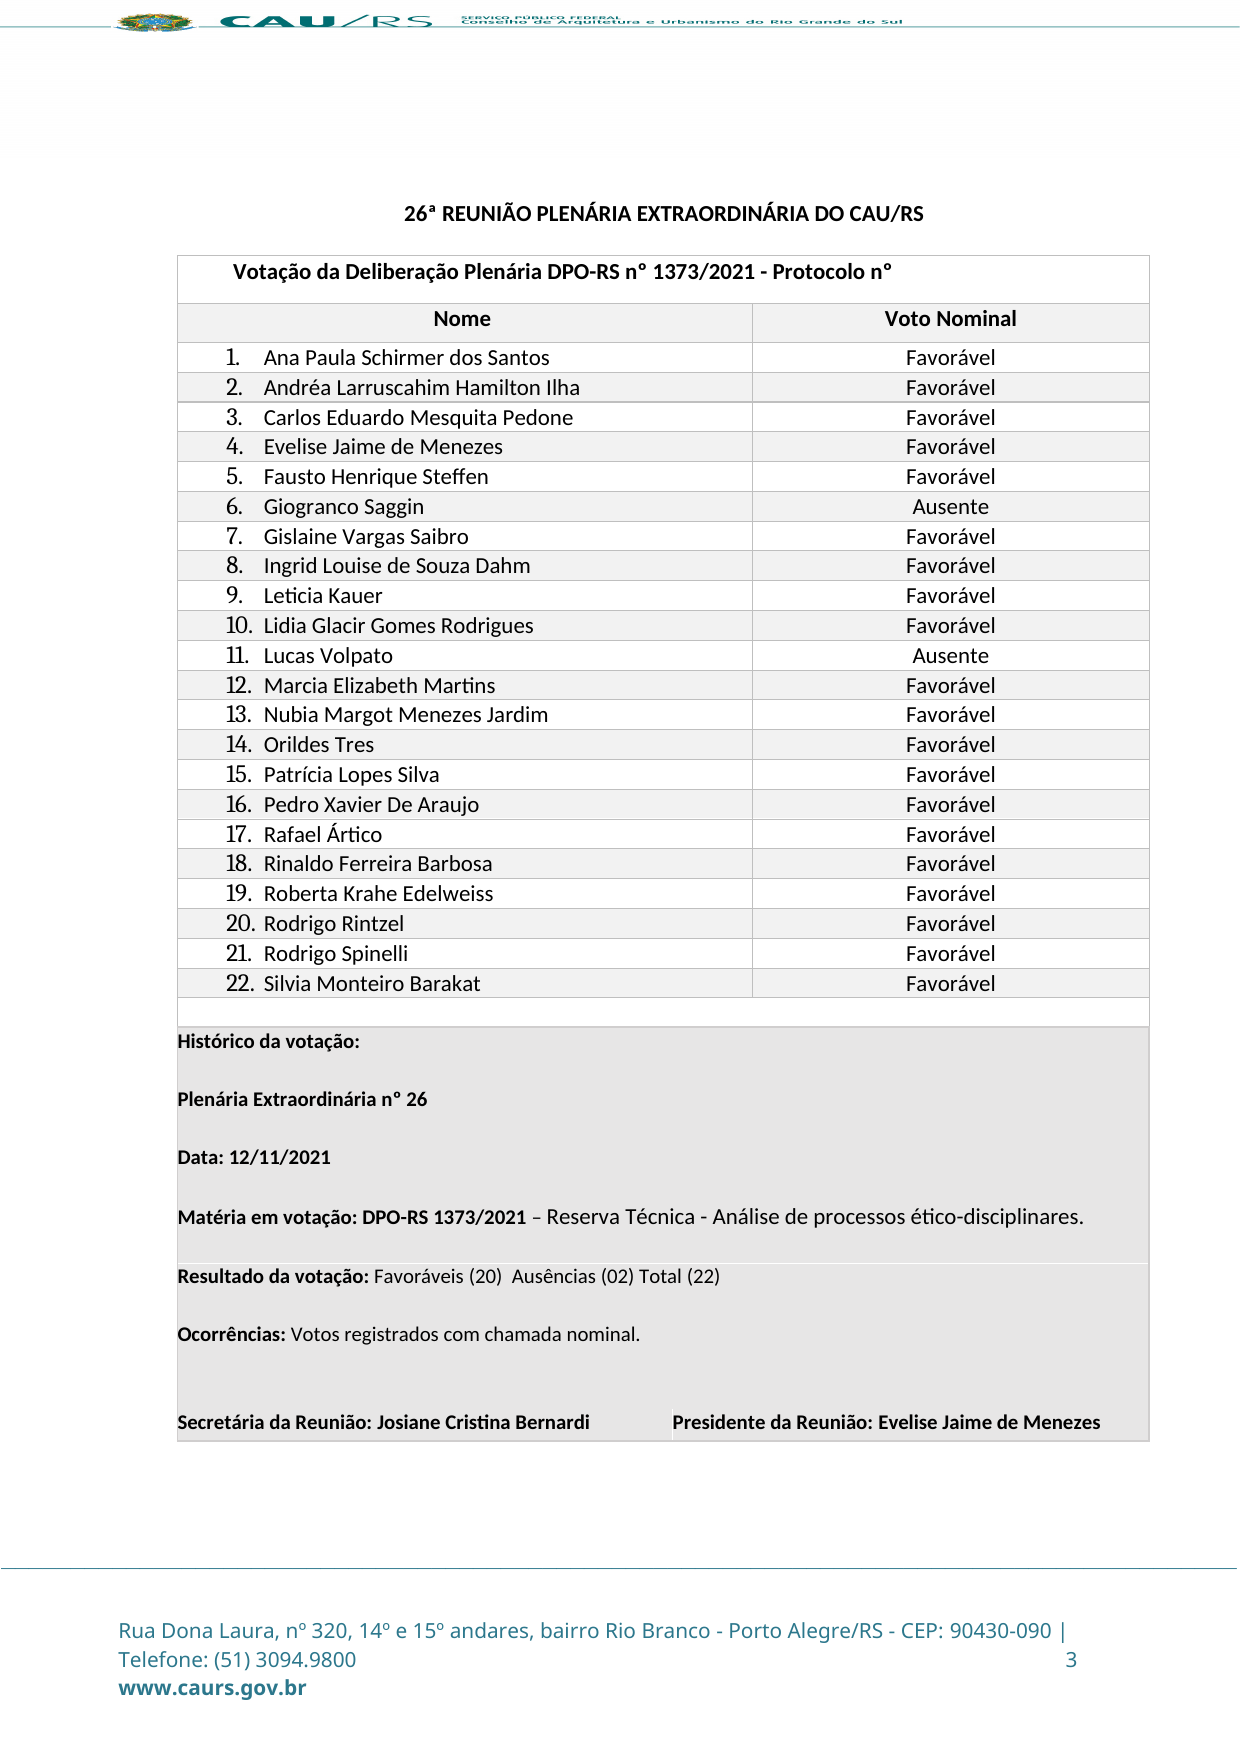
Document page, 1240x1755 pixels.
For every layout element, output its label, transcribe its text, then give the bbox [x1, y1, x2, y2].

table_cell Nubia Margot Menezes Jardim [178, 700, 752, 729]
table_cell Andréa Larruscahim Hamilton Ilha [178, 373, 752, 401]
table_cell Rodrigo Rintzel [178, 909, 752, 938]
table_cell [178, 998, 1149, 1026]
table_cell Secretária da Reunião: Josiane Cristina Bernardi [178, 1409, 672, 1440]
text 26ª REUNIÃO PLENÁRIA EXTRAORDINÁRIA DO CAU/RS [177, 199, 1151, 227]
table_cell Favorável [753, 969, 1149, 997]
table_cell Favorável [753, 909, 1149, 938]
table_cell Favorável [753, 551, 1149, 580]
table_cell Plenária Extraordinária nº 26 [178, 1086, 1148, 1144]
table_cell Lidia Glacir Gomes Rodrigues [178, 611, 752, 640]
table_cell Rafael Ártico [178, 820, 752, 848]
table_cell Favorável [753, 760, 1149, 789]
table_cell Favorável [753, 432, 1149, 461]
table_cell Pedro Xavier De Araujo [178, 790, 752, 818]
table_cell Ana Paula Schirmer dos Santos [178, 343, 752, 372]
table_cell Gislaine Vargas Saibro [178, 522, 752, 550]
table_cell Rodrigo Spinelli [178, 939, 752, 967]
table_cell Silvia Monteiro Barakat [178, 969, 752, 997]
table_cell Favorável [753, 849, 1149, 878]
table_cell Favorável [753, 462, 1149, 491]
table_cell Rinaldo Ferreira Barbosa [178, 849, 752, 878]
table_cell Nome [178, 304, 752, 342]
table_cell Favorável [753, 581, 1149, 610]
table_header Histórico da votação: [178, 1028, 1148, 1086]
table_cell Favorável [753, 522, 1149, 550]
table_cell Roberta Krahe Edelweiss [178, 879, 752, 908]
table_header Votação da Deliberação Plenária DPO-RS nº 1373/2021 - Protocolo nº [178, 256, 1149, 303]
table_cell Presidente da Reunião: Evelise Jaime de Menezes [673, 1409, 1148, 1440]
table_cell Favorável [753, 730, 1149, 759]
table_cell Orildes Tres [178, 730, 752, 759]
table_cell Patrícia Lopes Silva [178, 760, 752, 789]
table_cell Lucas Volpato [178, 641, 752, 669]
table_cell Carlos Eduardo Mesquita Pedone [178, 403, 752, 431]
table_cell Marcia Elizabeth Martins [178, 671, 752, 699]
table_cell Favorável [753, 820, 1149, 848]
table_cell Favorável [753, 373, 1149, 401]
table_cell Favorável [753, 879, 1149, 908]
table_cell Evelise Jaime de Menezes [178, 432, 752, 461]
table_cell Favorável [753, 700, 1149, 729]
table_cell Favorável [753, 671, 1149, 699]
table_cell Favorável [753, 343, 1149, 372]
table_cell Resultado da votação: Favoráveis (20) Ausências (02) Total (22) [178, 1264, 1148, 1322]
table_cell Ausente [753, 492, 1149, 521]
table_cell Favorável [753, 611, 1149, 640]
table_cell Voto Nominal [753, 304, 1149, 342]
table_cell Giogranco Saggin [178, 492, 752, 521]
table_cell Data: 12/11/2021 Matéria em votação: DPO-RS 1373/2021 – Reserva Técnica - Análise de processos ético-disciplinares. [178, 1144, 1148, 1263]
table_cell Fausto Henrique Steffen [178, 462, 752, 491]
table_cell Favorável [753, 403, 1149, 431]
table_cell Ausente [753, 641, 1149, 669]
table_cell Leticia Kauer [178, 581, 752, 610]
table_cell Ingrid Louise de Souza Dahm [178, 551, 752, 580]
table_cell Favorável [753, 939, 1149, 967]
table_cell Favorável [753, 790, 1149, 818]
table_cell Ocorrências: Votos registrados com chamada nominal. [178, 1322, 1148, 1409]
